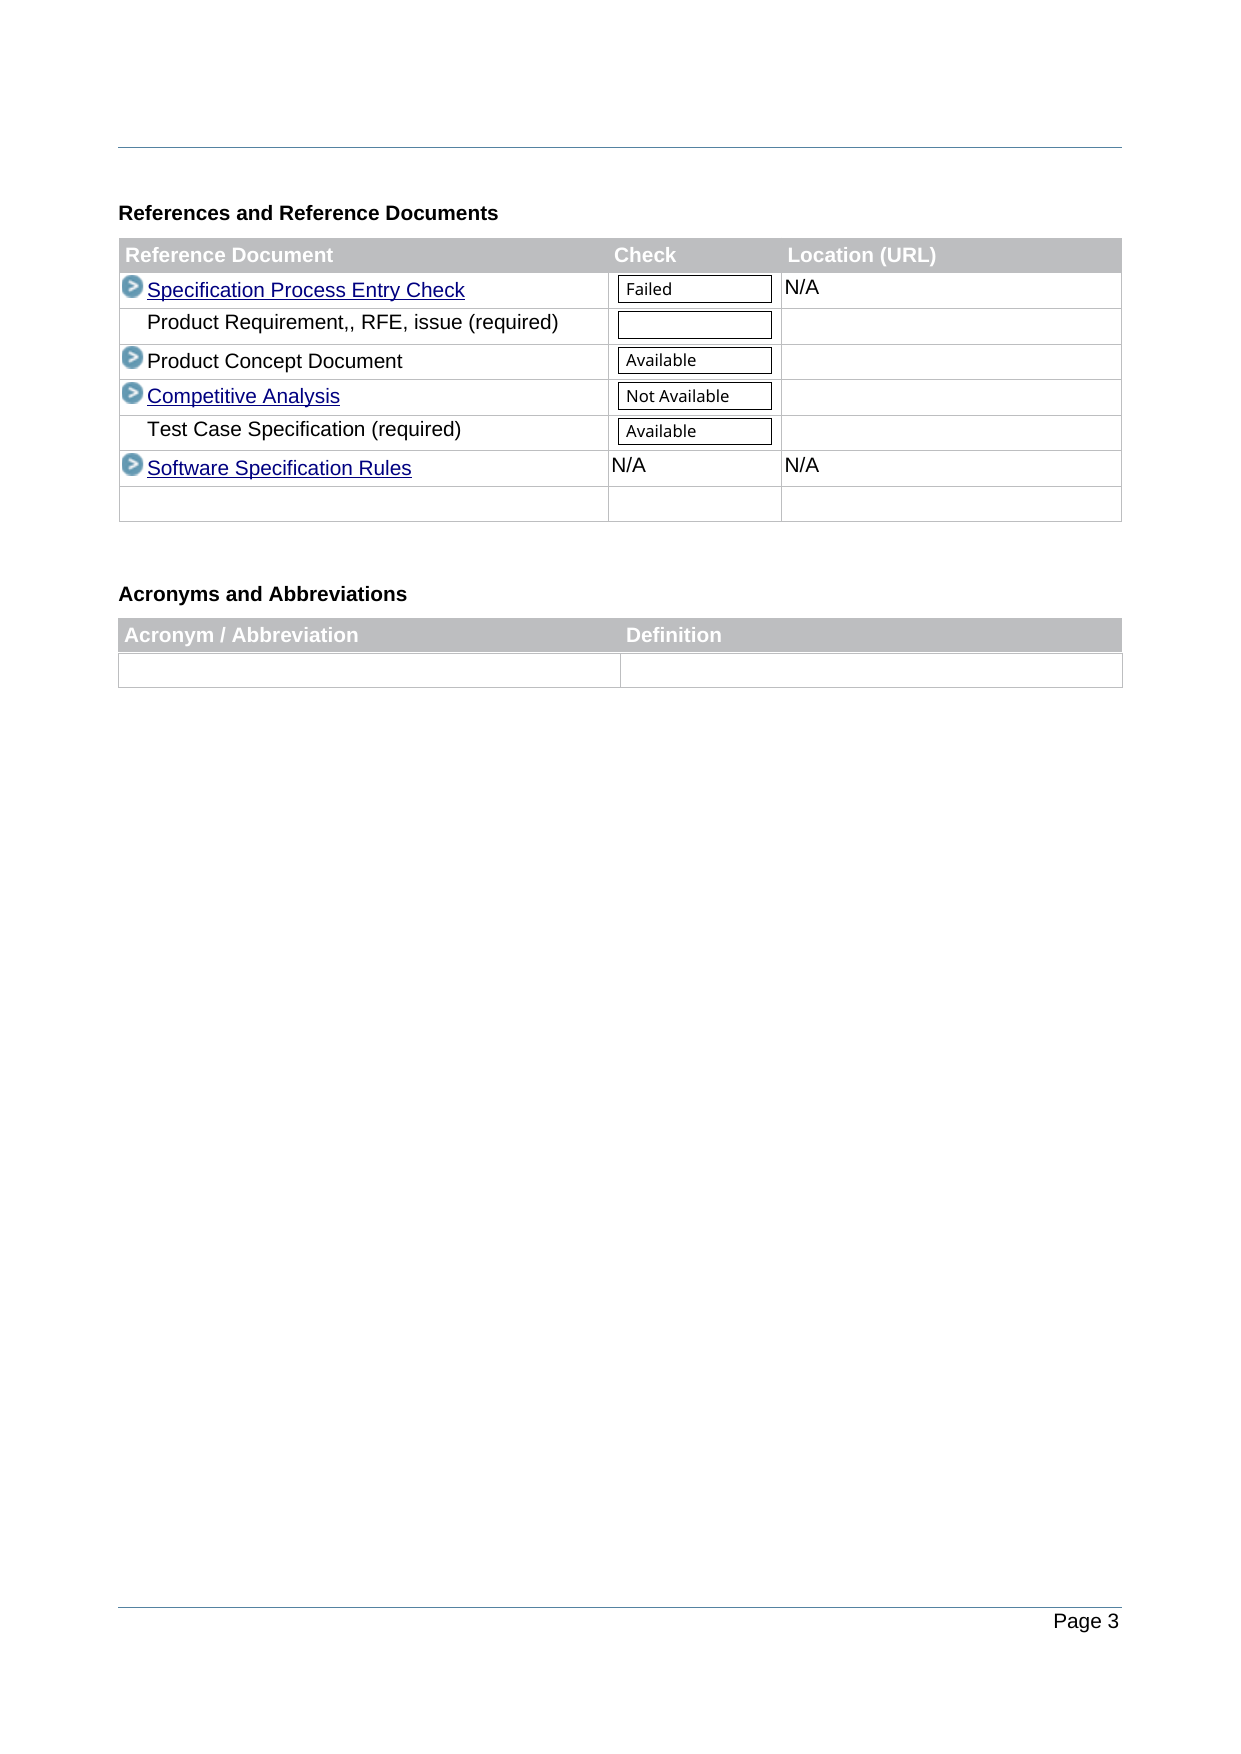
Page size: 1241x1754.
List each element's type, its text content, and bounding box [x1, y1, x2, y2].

table_cell N/A [782, 273, 1121, 308]
table_header Definition [620, 618, 1122, 652]
table_cell <Please enter location here> [782, 309, 1121, 344]
table_cell <What You See Is What You Get> [621, 654, 1122, 687]
table_cell [609, 273, 781, 308]
table_header Reference Document [119, 238, 608, 273]
table_cell <Please enter location here> [782, 416, 1121, 450]
table_cell <Please enter location here> [782, 345, 1121, 379]
table_header Acronym / Abbreviation [118, 618, 620, 652]
table_cell Specification Process Entry Check [120, 273, 608, 308]
table_cell <Other, e.g. references to related specs> [120, 487, 608, 521]
table_header Location (URL) [782, 238, 1122, 273]
table_cell N/A [782, 451, 1121, 486]
table_cell Test Case Specification (required) [120, 416, 608, 450]
table_cell N/A [609, 451, 781, 486]
subtitle References and Reference Documents [118, 202, 1122, 225]
picture [122, 346, 147, 369]
picture [122, 382, 147, 404]
table_cell [609, 380, 781, 415]
table_cell Product Requirement,, RFE, issue (required) [120, 309, 608, 344]
table_cell [609, 487, 781, 521]
table_header Check [609, 238, 781, 273]
table_cell <WYSIWYG> [119, 654, 620, 687]
picture [122, 275, 147, 298]
table_cell [609, 416, 781, 450]
table_cell Competitive Analysis [120, 380, 608, 415]
table_cell <Please enter location here> [782, 380, 1121, 415]
table_cell [609, 309, 781, 344]
table_cell Software Specification Rules [120, 451, 608, 486]
subtitle Acronyms and Abbreviations [118, 582, 1122, 605]
table_cell Product Concept Document [120, 345, 608, 379]
table_cell [609, 345, 781, 379]
picture [122, 453, 147, 476]
table_cell [782, 487, 1121, 521]
